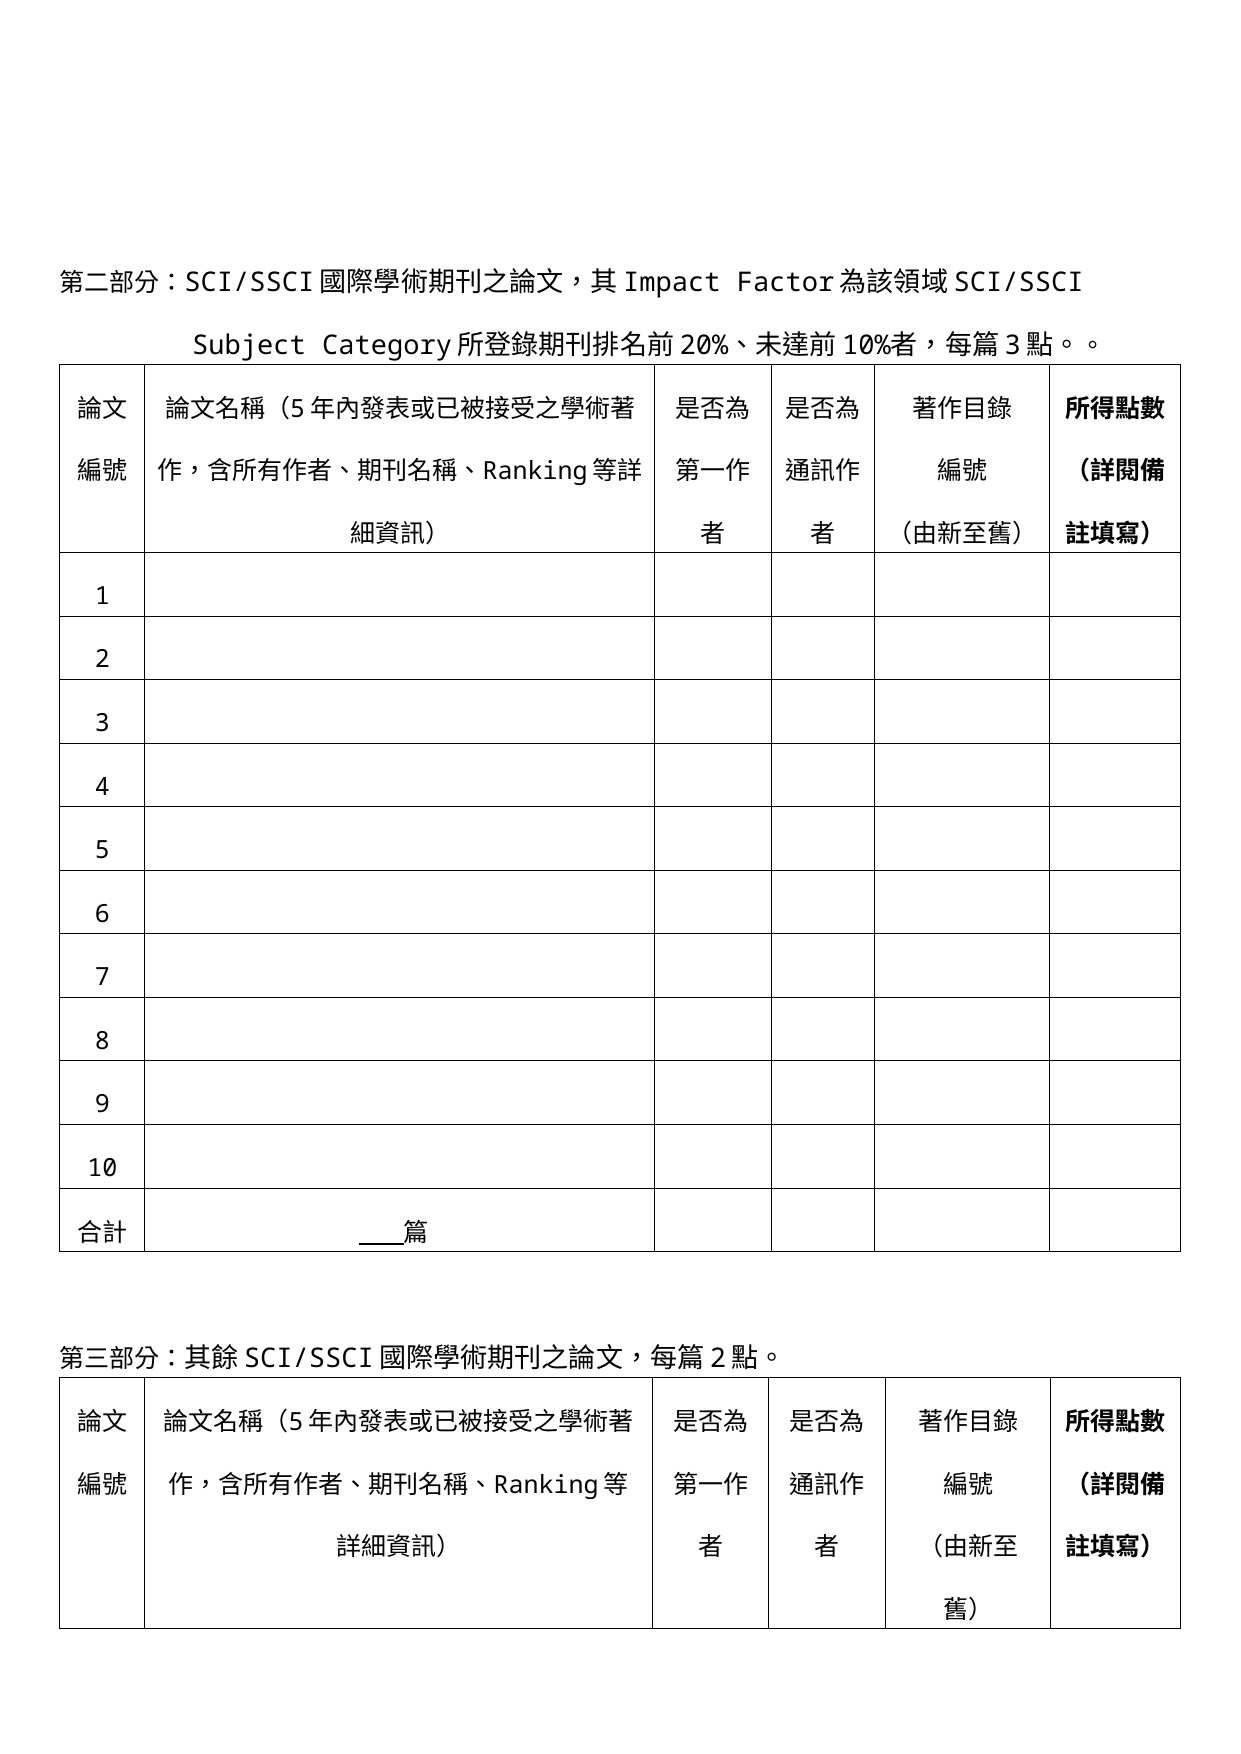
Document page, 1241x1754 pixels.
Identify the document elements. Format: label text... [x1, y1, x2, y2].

table_cell [1050, 553, 1180, 616]
table_cell [772, 617, 874, 679]
table_cell [145, 871, 654, 933]
table_cell [1050, 1061, 1180, 1124]
table_header 所得點數（詳閱備註填寫） [1050, 365, 1180, 552]
table_cell 5 [60, 807, 144, 870]
table_header 所得點數（詳閱備註填寫） [1051, 1378, 1180, 1628]
table_cell [875, 1125, 1049, 1187]
table_cell [655, 1189, 771, 1251]
table_cell [875, 807, 1049, 870]
table_cell [145, 998, 654, 1060]
table_cell [772, 744, 874, 806]
table_cell 10 [60, 1125, 144, 1187]
table_cell [772, 680, 874, 743]
table_cell 8 [60, 998, 144, 1060]
table_cell [655, 998, 771, 1060]
table_header 著作目錄 編號 （由新至舊） [886, 1378, 1050, 1628]
table_header 著作目錄 編號 （由新至舊） [875, 365, 1049, 552]
table_cell [655, 680, 771, 743]
table_cell [145, 680, 654, 743]
table_header 是否為通訊作者 [769, 1378, 885, 1628]
table_header 論文名稱（5年內發表或已被接受之學術著作，含所有作者、期刊名稱、Ranking等詳細資訊） [145, 1378, 652, 1628]
table_cell [145, 617, 654, 679]
table_cell [772, 871, 874, 933]
table_cell [145, 1061, 654, 1124]
table_cell [875, 871, 1049, 933]
table_header 論文編號 [60, 1378, 144, 1628]
table_header 是否為第一作者 [655, 365, 771, 552]
table_cell [875, 934, 1049, 997]
table_cell [1050, 1125, 1180, 1187]
table_cell 9 [60, 1061, 144, 1124]
table_cell [655, 553, 771, 616]
table_cell [772, 1061, 874, 1124]
table_cell [655, 1125, 771, 1187]
table_cell [772, 934, 874, 997]
text 第二部分：SCI/SSCI國際學術期刊之論文，其Impact Factor為該領域SCI/SSCI Subject Category所登錄期刊排名前20%、未達前10%者，每篇3點。。 [59, 238, 1181, 363]
text 第三部分：其餘SCI/SSCI國際學術期刊之論文，每篇2點。 [59, 1314, 1181, 1377]
table_cell [875, 1061, 1049, 1124]
table_cell [1050, 1189, 1180, 1251]
table_cell 篇 [145, 1189, 654, 1251]
table_cell 2 [60, 617, 144, 679]
table_cell 合計 [60, 1189, 144, 1251]
table_cell [1050, 871, 1180, 933]
table_header 是否為通訊作者 [772, 365, 874, 552]
table_cell [1050, 744, 1180, 806]
table_cell [875, 680, 1049, 743]
table_cell [655, 934, 771, 997]
table_cell 6 [60, 871, 144, 933]
table_cell [1050, 807, 1180, 870]
table_cell [1050, 680, 1180, 743]
table_cell [1050, 617, 1180, 679]
table_cell [772, 1189, 874, 1251]
table_cell [772, 998, 874, 1060]
table_cell 4 [60, 744, 144, 806]
table_cell [1050, 934, 1180, 997]
table_cell 7 [60, 934, 144, 997]
table_cell [875, 553, 1049, 616]
table_cell [655, 617, 771, 679]
table_cell [875, 744, 1049, 806]
table_header 論文名稱（5年內發表或已被接受之學術著作，含所有作者、期刊名稱、Ranking等詳細資訊） [145, 365, 654, 552]
table_cell 1 [60, 553, 144, 616]
table_cell [772, 1125, 874, 1187]
table_cell [655, 744, 771, 806]
table_cell 3 [60, 680, 144, 743]
table_cell [145, 807, 654, 870]
table_cell [145, 934, 654, 997]
table_header 論文編號 [60, 365, 144, 552]
table_cell [772, 807, 874, 870]
table_cell [875, 998, 1049, 1060]
table_cell [145, 553, 654, 616]
table_cell [875, 617, 1049, 679]
table_cell [145, 1125, 654, 1187]
table_cell [875, 1189, 1049, 1251]
table_cell [655, 807, 771, 870]
table_cell [1050, 998, 1180, 1060]
table_cell [655, 871, 771, 933]
table_cell [655, 1061, 771, 1124]
table_cell [145, 744, 654, 806]
table_cell [772, 553, 874, 616]
table_header 是否為第一作者 [653, 1378, 768, 1628]
